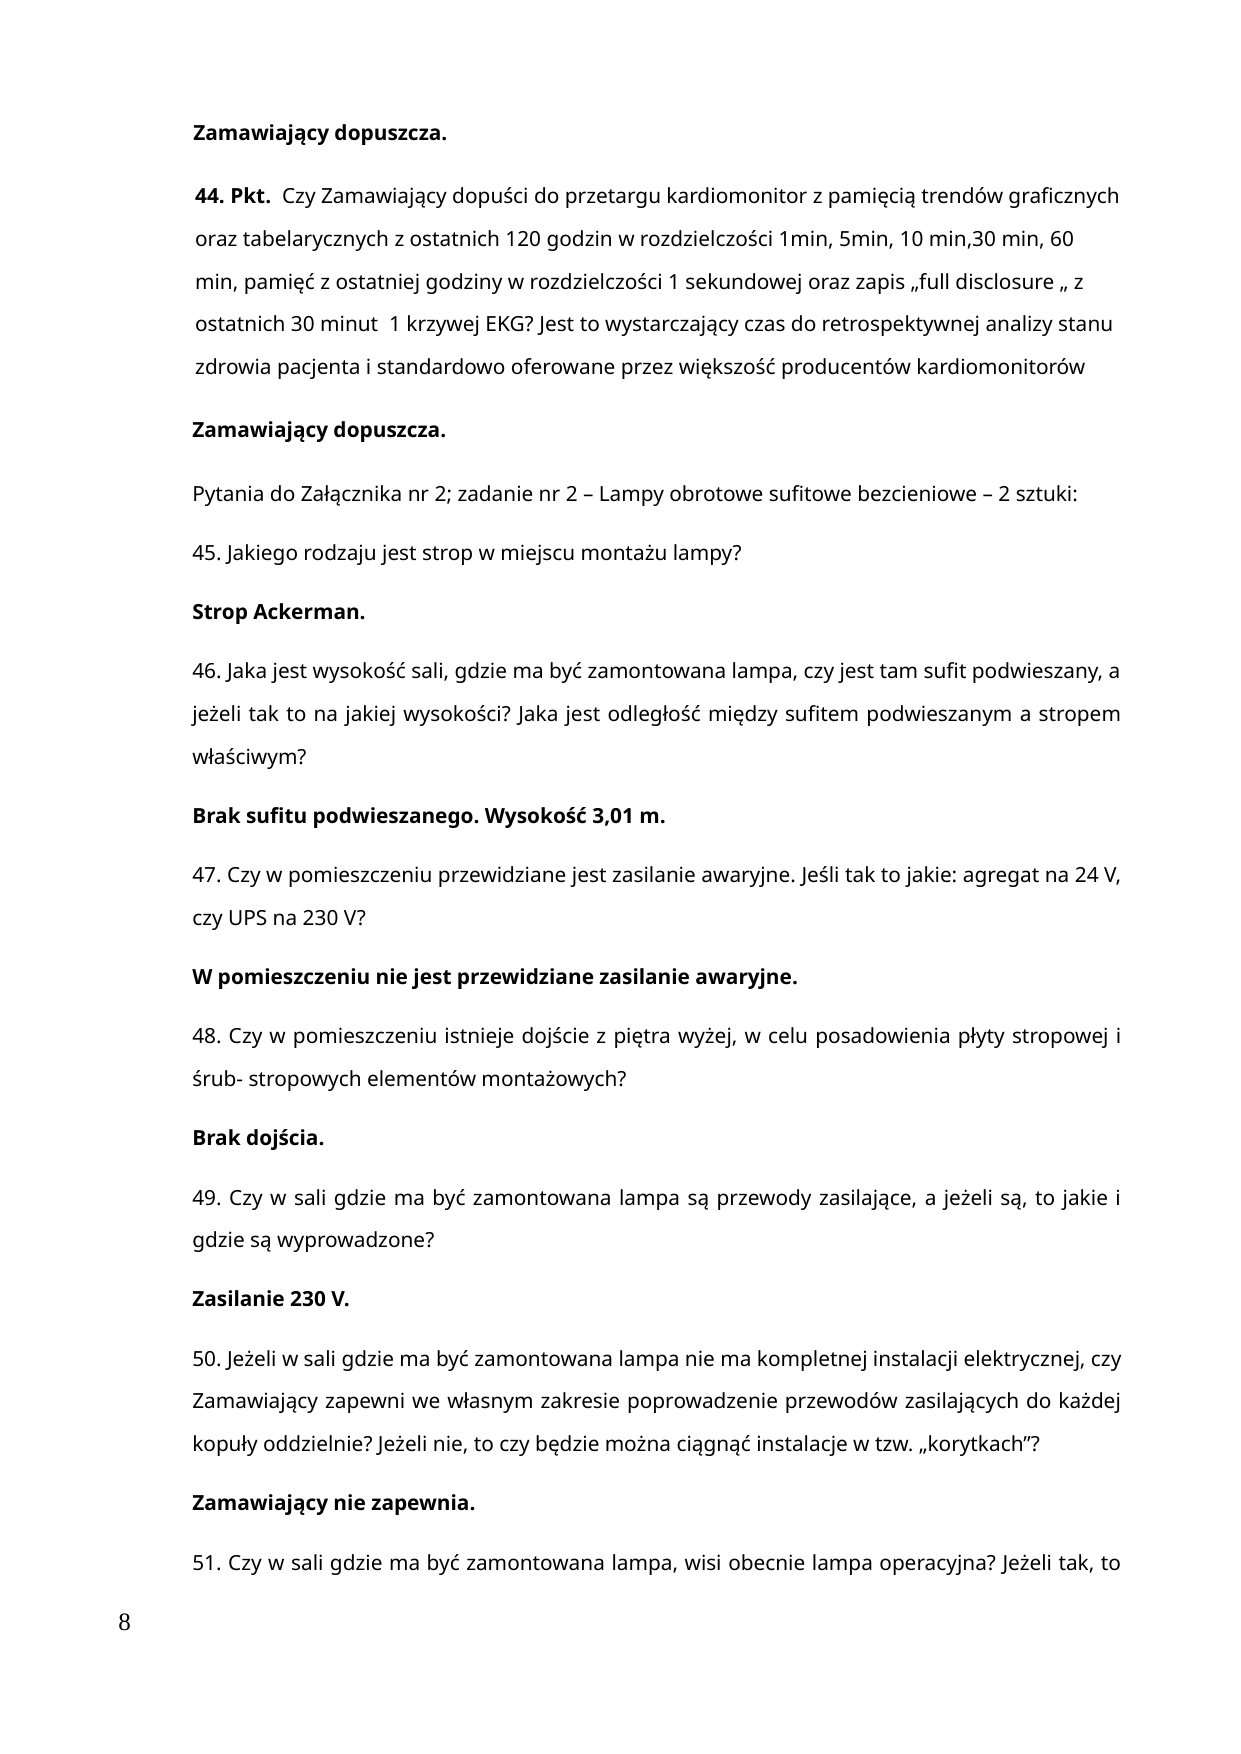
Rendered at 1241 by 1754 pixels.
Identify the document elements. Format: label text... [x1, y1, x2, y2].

text Zasilanie 230 V. [192, 1284, 1122, 1313]
text 49. Czy w sali gdzie ma być zamontowana lampa są przewody zasilające, a jeżeli są, to jakie i gdzie są wyprowadzone? [192, 1183, 1122, 1254]
text 44. Pkt. Czy Zamawiający dopuści do przetargu kardiomonitor z pamięcią trendów graficznych oraz tabelarycznych z ostatnich 120 godzin w rozdzielczości 1min, 5min, 10 min,30 min, 60 min, pamięć z ostatniej godziny w rozdzielczości 1 sekundowej oraz zapis „full disclosure „ z ostatnich 30 minut 1 krzywej EKG? Jest to wystarczający czas do retrospektywnej analizy stanu zdrowia pacjenta i standardowo oferowane przez większość producentów kardiomonitorów [195, 182, 1122, 380]
text 47. Czy w pomieszczeniu przewidziane jest zasilanie awaryjne. Jeśli tak to jakie: agregat na 24 V, czy UPS na 230 V? [192, 860, 1122, 931]
list Zamawiający dopuszcza. [193, 118, 1122, 147]
text 45. Jakiego rodzaju jest strop w miejscu montażu lampy? [192, 538, 1122, 567]
text 48. Czy w pomieszczeniu istnieje dojście z piętra wyżej, w celu posadowienia płyty stropowej i śrub- stropowych elementów montażowych? [192, 1022, 1122, 1093]
text 51. Czy w sali gdzie ma być zamontowana lampa, wisi obecnie lampa operacyjna? Jeżeli tak, to [192, 1548, 1122, 1576]
text Zamawiający nie zapewnia. [192, 1488, 1122, 1517]
text Brak dojścia. [192, 1123, 1122, 1152]
text Brak sufitu podwieszanego. Wysokość 3,01 m. [192, 801, 1122, 829]
text Zamawiający dopuszcza. [118, 415, 1122, 444]
text 50. Jeżeli w sali gdzie ma być zamontowana lampa nie ma kompletnej instalacji elektrycznej, czy Zamawiający zapewni we własnym zakresie poprowadzenie przewodów zasilających do każdej kopuły oddzielnie? Jeżeli nie, to czy będzie można ciągnąć instalacje w tzw. „korytkach”? [192, 1344, 1122, 1457]
text Pytania do Załącznika nr 2; zadanie nr 2 – Lampy obrotowe sufitowe bezcieniowe – 2 sztuki: [192, 479, 1122, 507]
text Strop Ackerman. [192, 597, 1122, 626]
text W pomieszczeniu nie jest przewidziane zasilanie awaryjne. [192, 962, 1122, 991]
text 46. Jaka jest wysokość sali, gdzie ma być zamontowana lampa, czy jest tam sufit podwieszany, a jeżeli tak to na jakiej wysokości? Jaka jest odległość między sufitem podwieszanym a stropem właściwym? [192, 657, 1122, 770]
